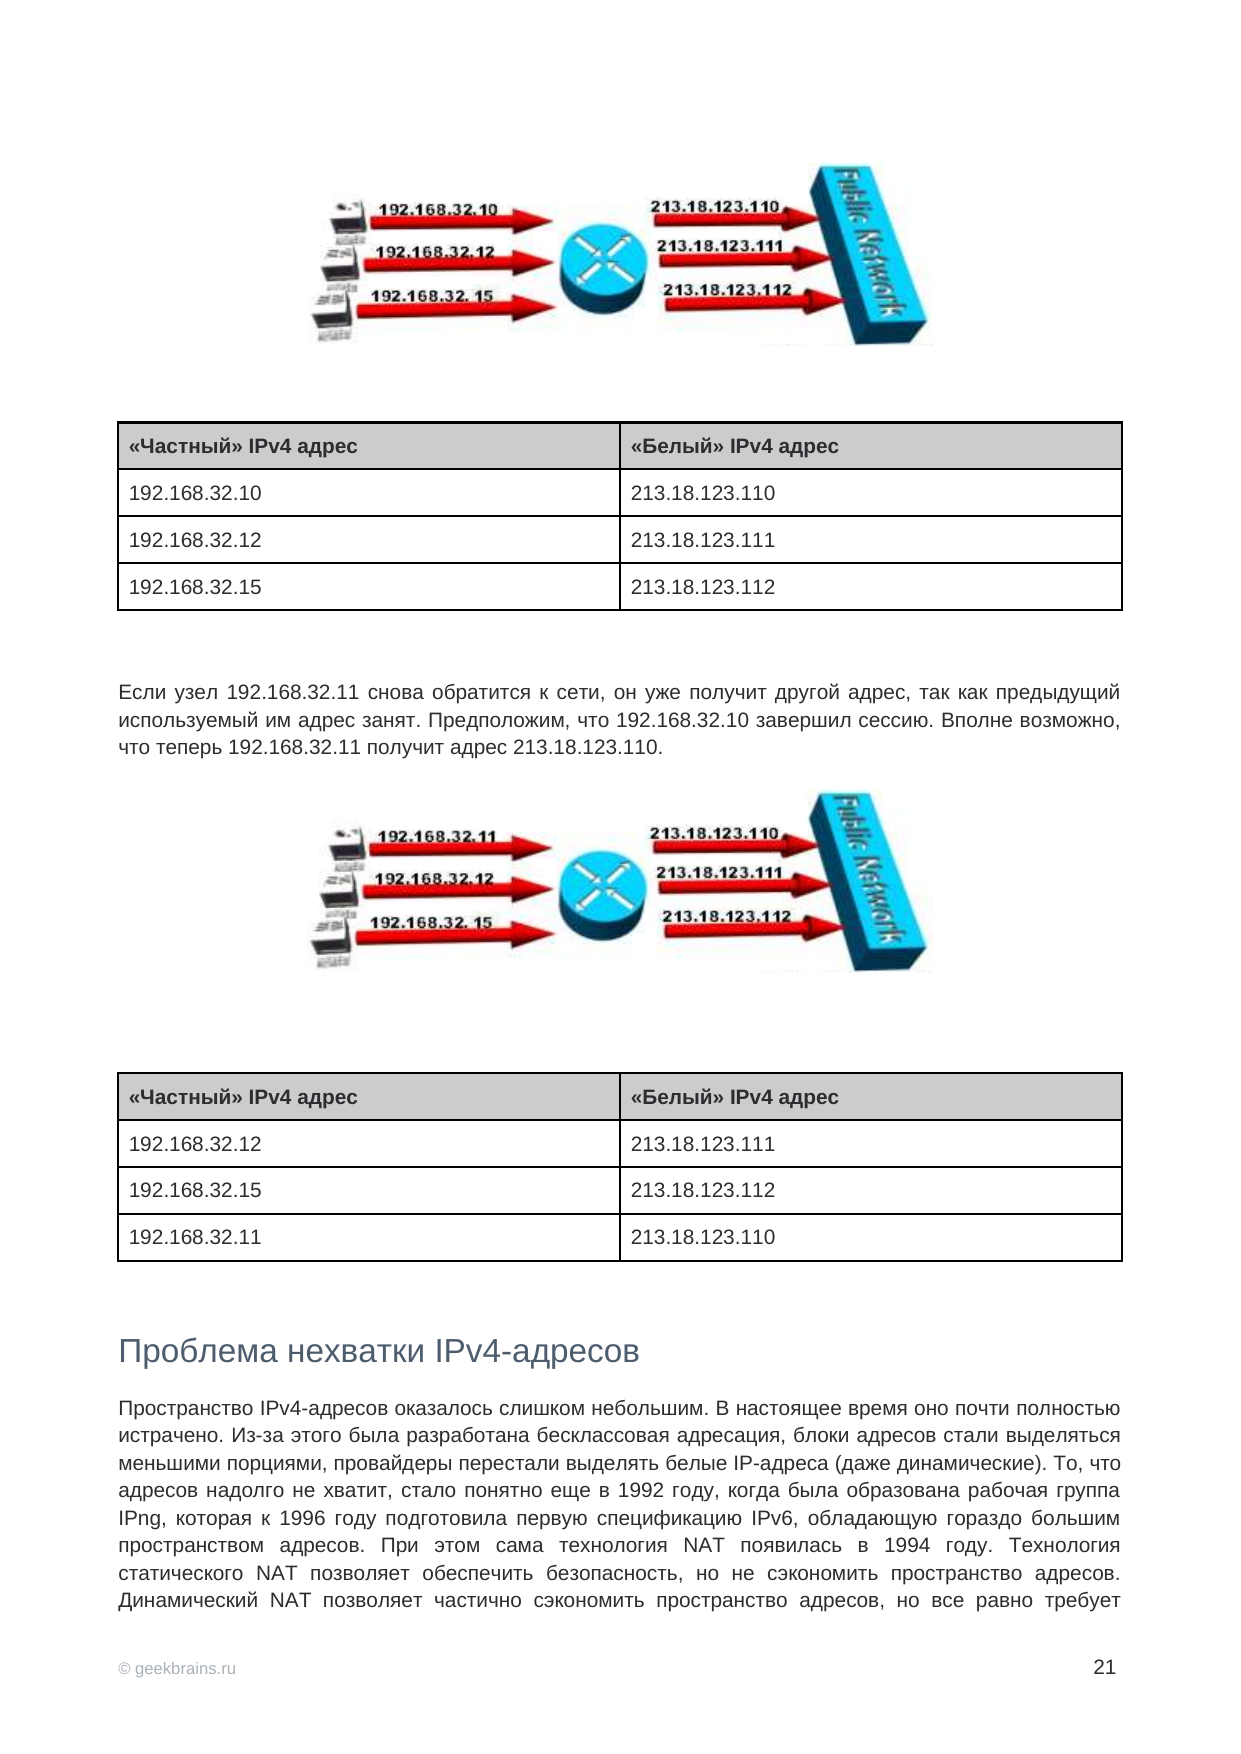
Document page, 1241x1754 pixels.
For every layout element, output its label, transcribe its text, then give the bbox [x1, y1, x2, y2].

table_cell 213.18.123.111 [621, 517, 1121, 562]
text Если узел 192.168.32.11 снова обратится к сети, он уже получит другой адрес, так как предыдущий используемый им адрес занят. Предположим, что 192.168.32.10 завершил сессию. Вполне возможно, что теперь 192.168.32.11 получит адрес 213.18.123.110. [118, 680, 1122, 759]
table_cell 192.168.32.15 [119, 1168, 619, 1213]
table_header «Частный» IPv4 адрес [119, 424, 619, 468]
picture [307, 789, 933, 977]
table_cell 192.168.32.12 [119, 1121, 619, 1166]
table_header «Белый» IPv4 адрес [621, 1074, 1121, 1119]
text Пространство IPv4-адресов оказалось слишком небольшим. В настоящее время оно почти полностью истрачено. Из-за этого была разработана бесклассовая адресация, блоки адресов стали выделяться меньшими порциями, провайдеры перестали выделять белые IP-адреса (даже динамические). То, что адресов надолго не хватит, стало понятно еще в 1992 году, когда была образована рабочая группа IPng, которая к 1996 году подготовила первую спецификацию IPv6, обладающую гораздо большим пространством адресов. При этом сама технология NAT появилась в 1994 году. Технология статического NAT позволяет обеспечить безопасность, но не сэкономить пространство адресов. Динамический NAT позволяет частично сэкономить пространство адресов, но все равно требует [118, 1396, 1122, 1612]
table_cell 213.18.123.112 [621, 1168, 1121, 1213]
table_cell 213.18.123.110 [621, 470, 1121, 515]
table_cell 213.18.123.111 [621, 1121, 1121, 1166]
table_header «Частный» IPv4 адрес [119, 1074, 619, 1119]
table_cell 213.18.123.112 [621, 564, 1121, 609]
table_cell 213.18.123.110 [621, 1215, 1121, 1259]
table_cell 192.168.32.11 [119, 1215, 619, 1259]
table_cell 192.168.32.12 [119, 517, 619, 562]
table_cell 192.168.32.10 [119, 470, 619, 515]
table_header «Белый» IPv4 адрес [621, 424, 1121, 468]
table_cell 192.168.32.15 [119, 564, 619, 609]
subtitle Проблема нехватки IPv4-адресов [118, 1331, 1122, 1369]
picture [308, 162, 932, 349]
